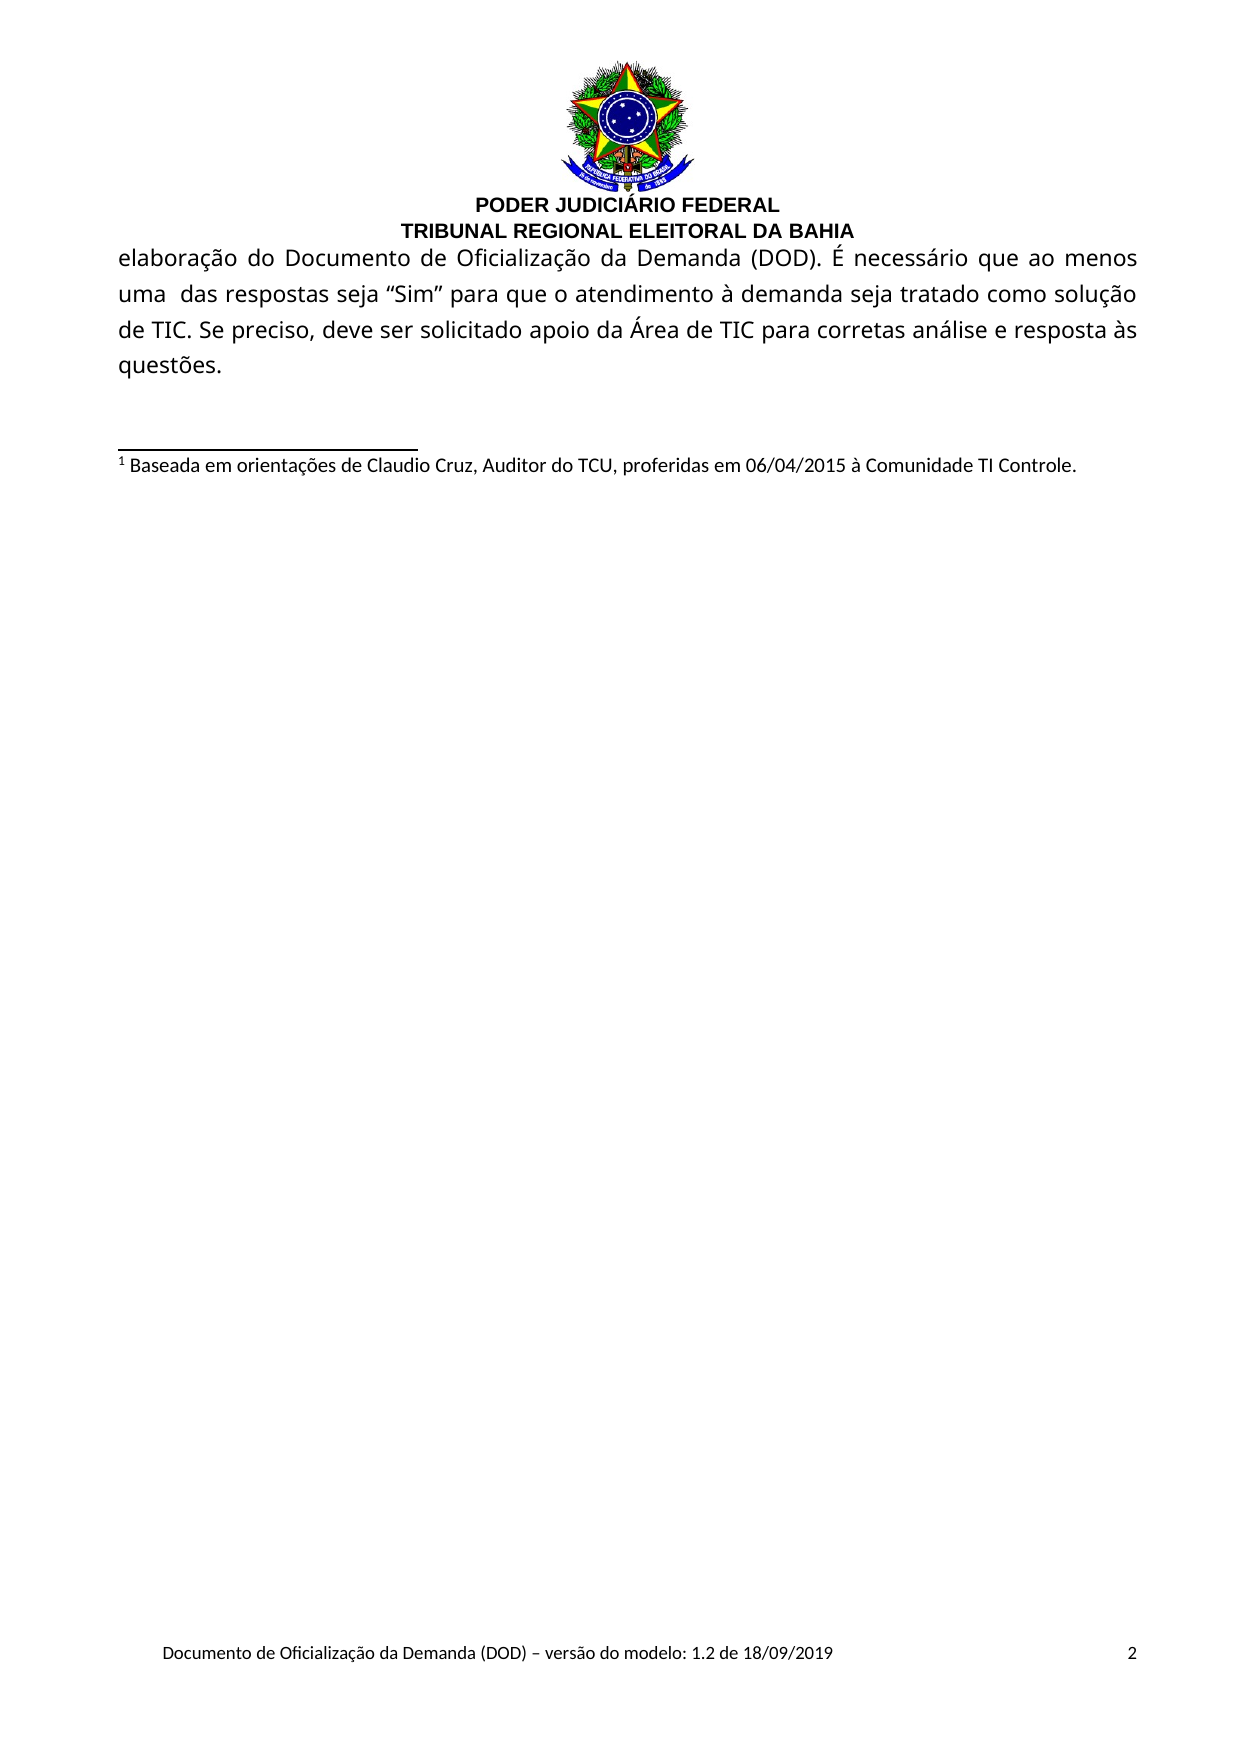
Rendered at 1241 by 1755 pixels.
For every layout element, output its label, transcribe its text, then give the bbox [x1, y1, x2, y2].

text 1 Baseada em orientações de Claudio Cruz, Auditor do TCU, proferidas em 06/04/2015 à Comunidade TI Controle. [118, 452, 1149, 477]
text elaboração do Documento de Oficialização da Demanda (DOD). É necessário que ao menos uma das respostas seja “Sim” para que o atendimento à demanda seja tratado como solução de TIC. Se preciso, deve ser solicitado apoio da Área de TIC para corretas análise e resposta às questões. [118, 242, 1138, 381]
